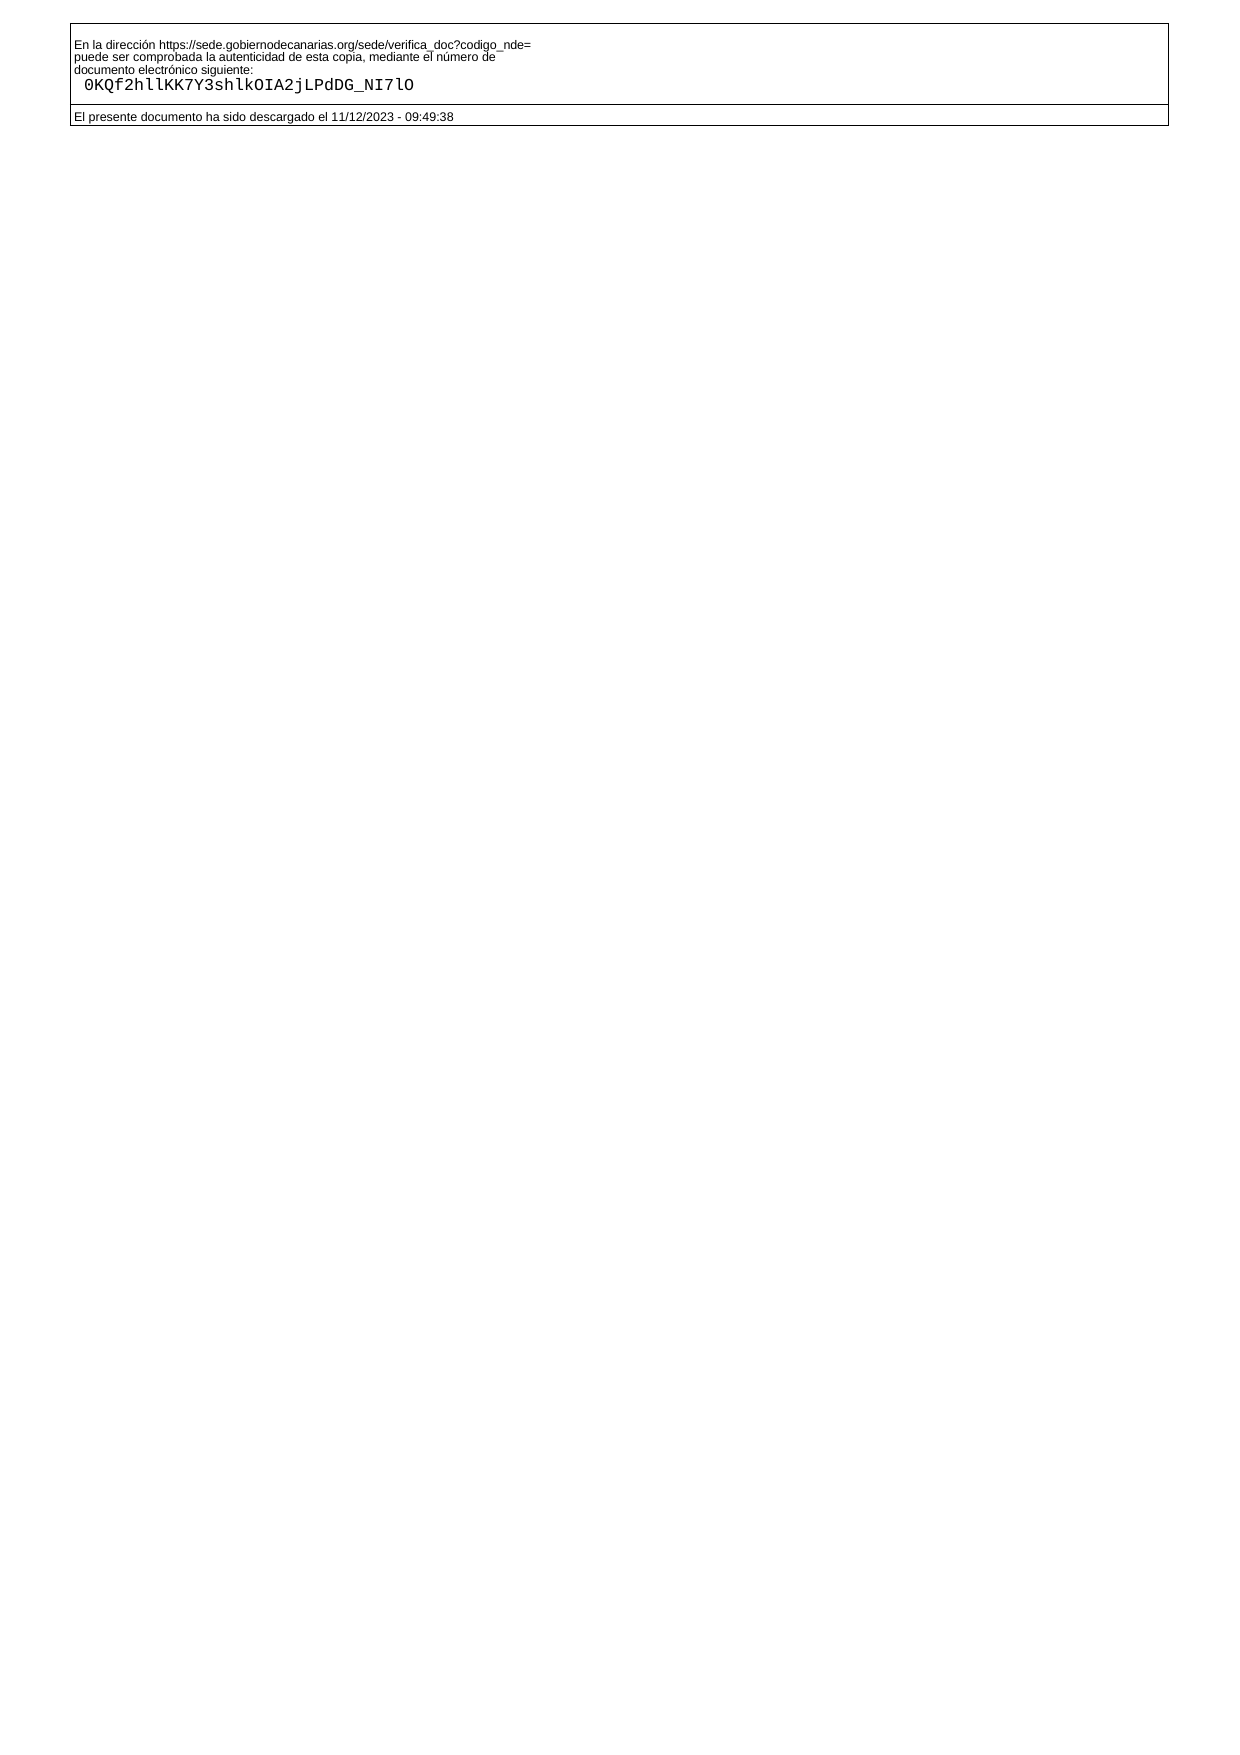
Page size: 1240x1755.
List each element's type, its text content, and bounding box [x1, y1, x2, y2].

table_cell El presente documento ha sido descargado el 11/12/2023 - 09:49:38 [71, 105, 1168, 124]
table_cell En la dirección https://sede.gobiernodecanarias.org/sede/verifica_doc?codigo_nde= puede ser comprobada la autenticidad de esta copia, mediante el número de documento electrónico siguiente: 0KQf2hllKK7Y3shlkOIA2jLPdDG_NI7lO [71, 24, 1168, 104]
